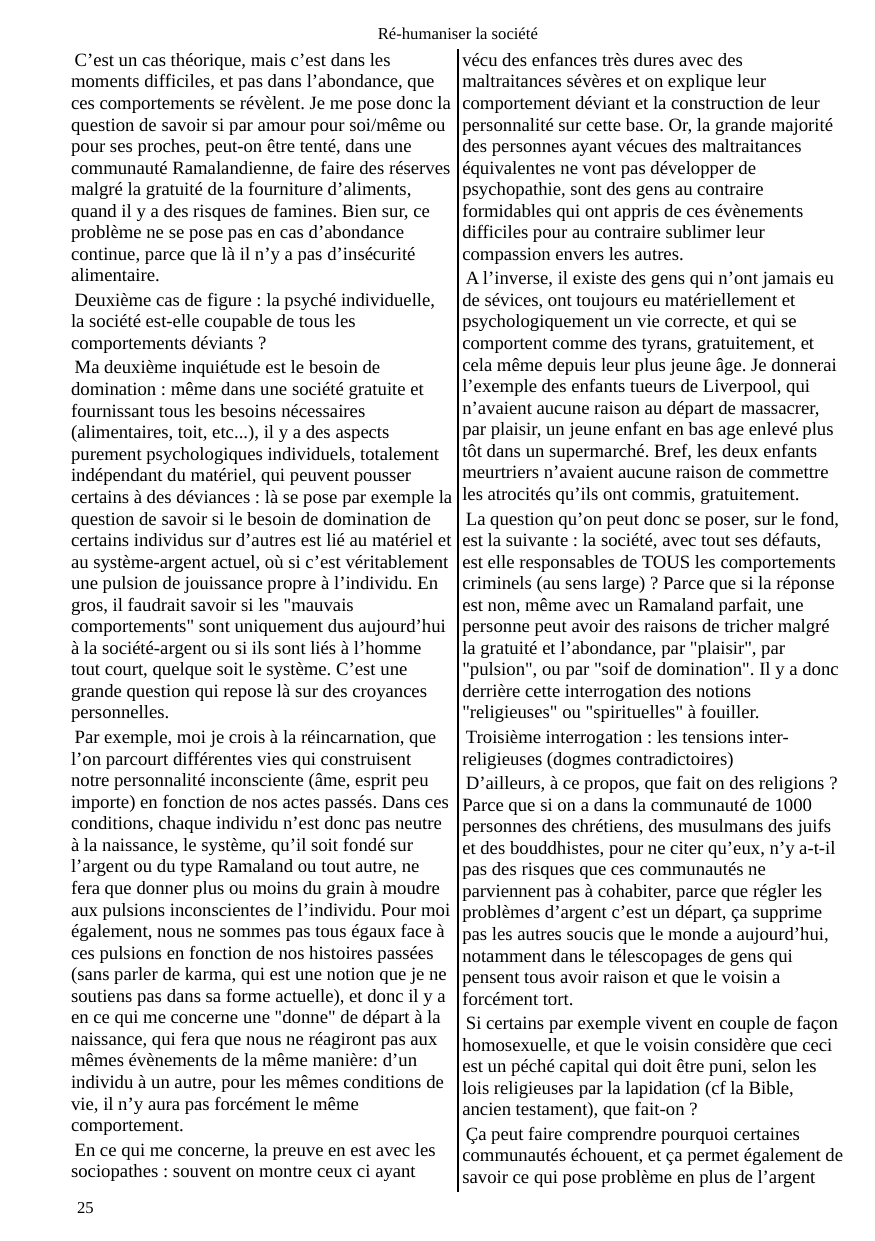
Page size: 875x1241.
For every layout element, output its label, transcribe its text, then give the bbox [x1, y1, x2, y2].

text vécu des enfances très dures avec des maltraitances sévères et on explique leur comportement déviant et la construction de leur personnalité sur cette base. Or, la grande majorité des personnes ayant vécues des maltraitances équivalentes ne vont pas développer de psychopathie, sont des gens au contraire formidables qui ont appris de ces évènements difficiles pour au contraire sublimer leur compassion envers les autres. [462, 49, 844, 264]
text Troisième interrogation : les tensions inter-religieuses (dogmes contradictoires) [462, 726, 844, 769]
text Ça peut faire comprendre pourquoi certaines communautés échouent, et ça permet également de savoir ce qui pose problème en plus de l’argent [462, 1123, 844, 1187]
text Par exemple, moi je crois à la réincarnation, que l’on parcourt différentes vies qui construisent notre personnalité inconsciente (âme, esprit peu importe) en fonction de nos actes passés. Dans ces conditions, chaque individu n’est donc pas neutre à la naissance, le système, qu’il soit fondé sur l’argent ou du type Ramaland ou tout autre, ne fera que donner plus ou moins du grain à moudre aux pulsions inconscientes de l’individu. Pour moi également, nous ne sommes pas tous égaux face à ces pulsions en fonction de nos histoires passées (sans parler de karma, qui est une notion que je ne soutiens pas dans sa forme actuelle), et donc il y a en ce qui me concerne une "donne" de départ à la naissance, qui fera que nous ne réagiront pas aux mêmes évènements de la même manière: d’un individu à un autre, pour les mêmes conditions de vie, il n’y aura pas forcément le même comportement. [71, 726, 453, 1136]
text Si certains par exemple vivent en couple de façon homosexuelle, et que le voisin considère que ceci est un péché capital qui doit être puni, selon les lois religieuses par la lapidation (cf la Bible, ancien testament), que fait-on ? [462, 1012, 844, 1120]
text Ma deuxième inquiétude est le besoin de domination : même dans une société gratuite et fournissant tous les besoins nécessaires (alimentaires, toit, etc...), il y a des aspects purement psychologiques individuels, totalement indépendant du matériel, qui peuvent pousser certains à des déviances : là se pose par exemple la question de savoir si le besoin de domination de certains individus sur d’autres est lié au matériel et au système-argent actuel, où si c’est véritablement une pulsion de jouissance propre à l’individu. En gros, il faudrait savoir si les "mauvais comportements" sont uniquement dus aujourd’hui à la société-argent ou si ils sont liés à l’homme tout court, quelque soit le système. C’est une grande question qui repose là sur des croyances personnelles. [71, 356, 453, 723]
text En ce qui me concerne, la preuve en est avec les sociopathes : souvent on montre ceux ci ayant [71, 1138, 453, 1182]
text D’ailleurs, à ce propos, que fait on des religions ? Parce que si on a dans la communauté de 1000 personnes des chrétiens, des musulmans des juifs et des bouddhistes, pour ne citer qu’eux, n’y a-t-il pas des risques que ces communautés ne parviennent pas à cohabiter, parce que régler les problèmes d’argent c’est un départ, ça supprime pas les autres soucis que le monde a aujourd’hui, notamment dans le télescopages de gens qui pensent tous avoir raison et que le voisin a forcément tort. [462, 772, 844, 1009]
text C’est un cas théorique, mais c’est dans les moments difficiles, et pas dans l’abondance, que ces comportements se révèlent. Je me pose donc la question de savoir si par amour pour soi/même ou pour ses proches, peut-on être tenté, dans une communauté Ramalandienne, de faire des réserves malgré la gratuité de la fourniture d’aliments, quand il y a des risques de famines. Bien sur, ce problème ne se pose pas en cas d’abondance continue, parce que là il n’y a pas d’insécurité alimentaire. [71, 49, 453, 286]
text A l’inverse, il existe des gens qui n’ont jamais eu de sévices, ont toujours eu matériellement et psychologiquement un vie correcte, et qui se comportent comme des tyrans, gratuitement, et cela même depuis leur plus jeune âge. Je donnerai l’exemple des enfants tueurs de Liverpool, qui n’avaient aucune raison au départ de massacrer, par plaisir, un jeune enfant en bas age enlevé plus tôt dans un supermarché. Bref, les deux enfants meurtriers n’avaient aucune raison de commettre les atrocités qu’ils ont commis, gratuitement. [462, 267, 844, 504]
text La question qu’on peut donc se poser, sur le fond, est la suivante : la société, avec tout ses défauts, est elle responsables de TOUS les comportements criminels (au sens large) ? Parce que si la réponse est non, même avec un Ramaland parfait, une personne peut avoir des raisons de tricher malgré la gratuité et l’abondance, par "plaisir", par "pulsion", ou par "soif de domination". Il y a donc derrière cette interrogation des notions "religieuses" ou "spirituelles" à fouiller. [462, 507, 844, 723]
text Deuxième cas de figure : la psyché individuelle, la société est-elle coupable de tous les comportements déviants ? [71, 289, 453, 353]
